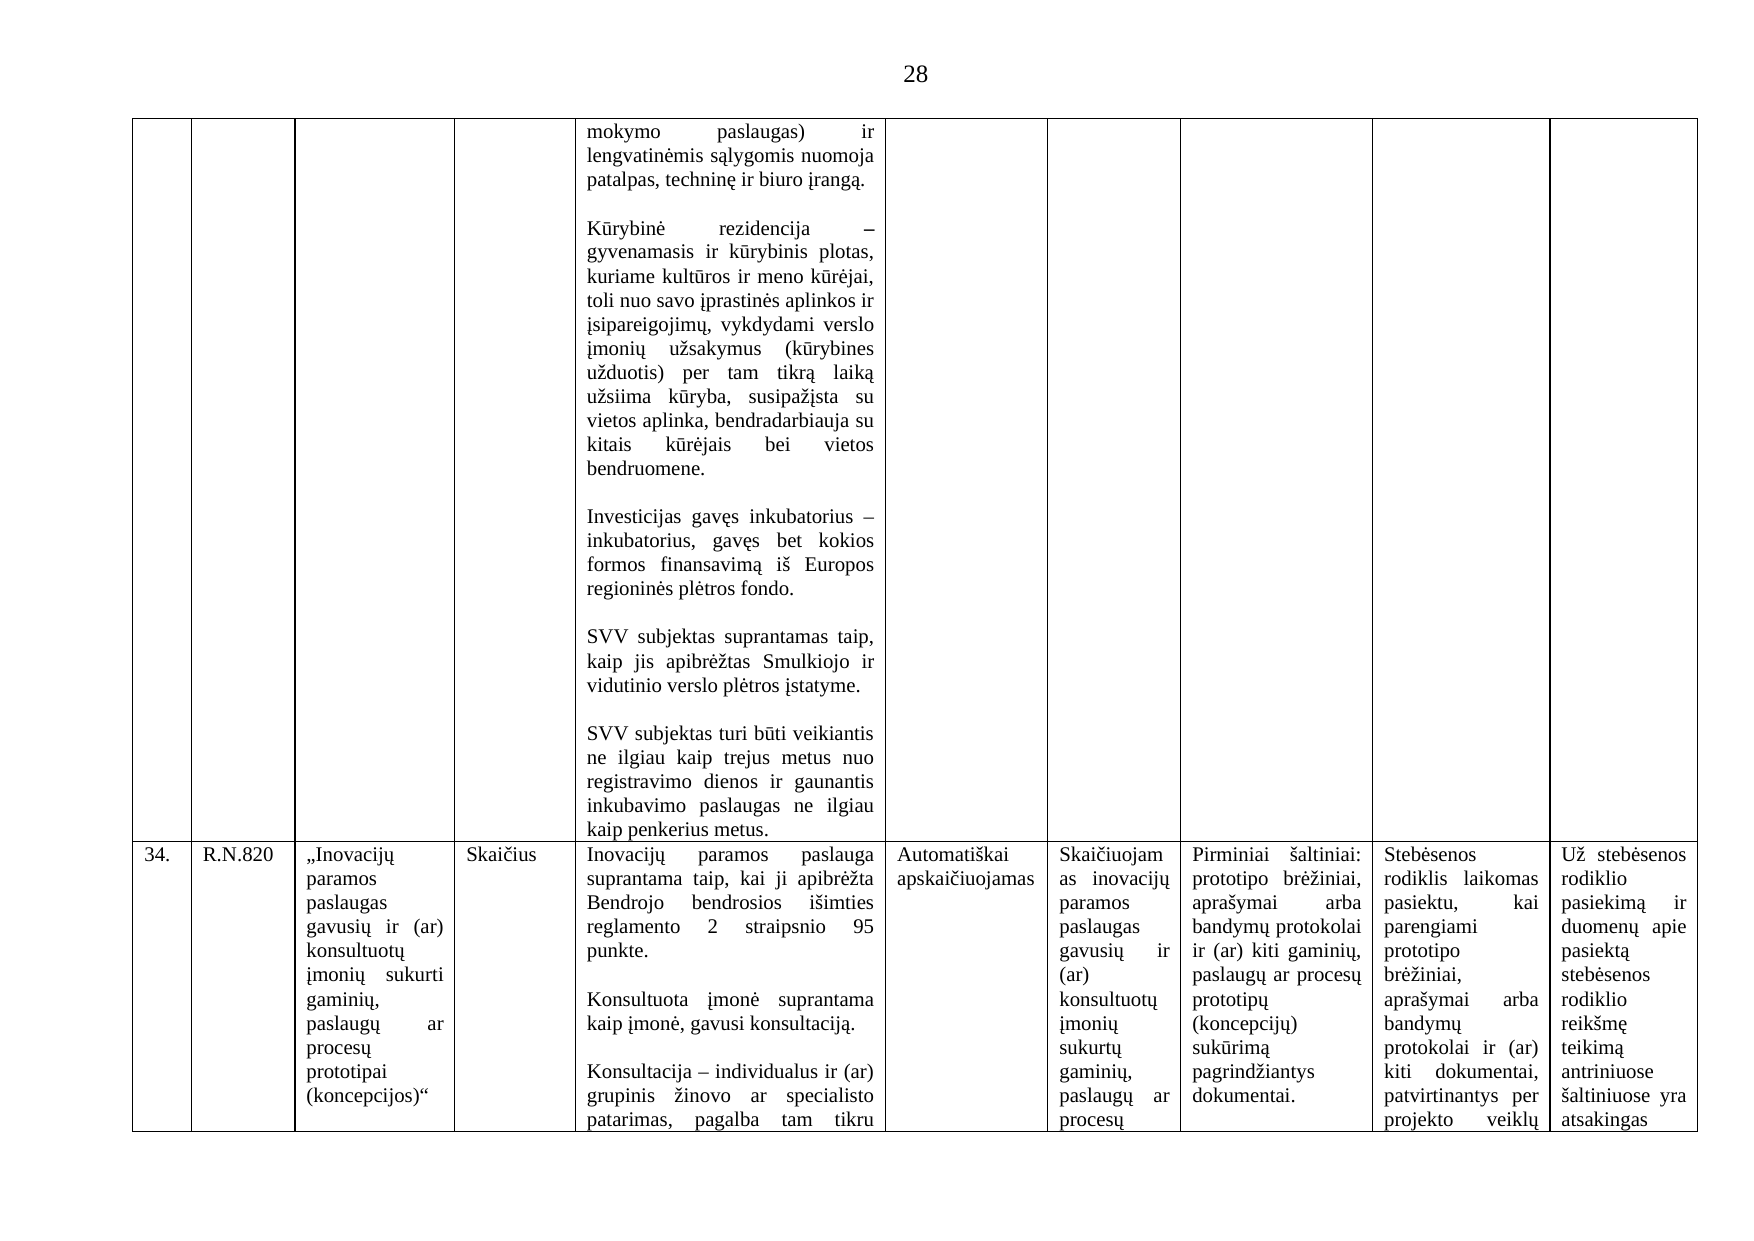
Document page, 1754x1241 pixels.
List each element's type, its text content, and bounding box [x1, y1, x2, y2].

table_cell Skaičius [455, 842, 575, 1131]
table_cell [886, 119, 1047, 841]
table_cell [133, 119, 191, 841]
table_cell Automatiškai apskaičiuojamas [886, 842, 1047, 1131]
table_cell R.N.820 [192, 842, 294, 1131]
table_cell Už stebėsenos rodiklio pasiekimą ir duomenų apie pasiektą stebėsenos rodiklio reikšmę teikimą antriniuose šaltiniuose yra atsakingas [1551, 842, 1697, 1131]
table_cell [192, 119, 294, 841]
table_cell [1181, 119, 1372, 841]
table_cell Pirminiai šaltiniai: prototipo brėžiniai, aprašymai arba bandymų protokolai ir (ar) kiti gaminių, paslaugų ar procesų prototipų (koncepcijų) sukūrimą pagrindžiantys dokumentai. [1181, 842, 1372, 1131]
table_cell [1551, 119, 1697, 841]
table_cell mokymo paslaugas) ir lengvatinėmis sąlygomis nuomoja patalpas, techninę ir biuro įrangą. Kūrybinė rezidencija – gyvenamasis ir kūrybinis plotas, kuriame kultūros ir meno kūrėjai, toli nuo savo įprastinės aplinkos ir įsipareigojimų, vykdydami verslo įmonių užsakymus (kūrybines užduotis) per tam tikrą laiką užsiima kūryba, susipažįsta su vietos aplinka, bendradarbiauja su kitais kūrėjais bei vietos bendruomene. Investicijas gavęs inkubatorius – inkubatorius, gavęs bet kokios formos finansavimą iš Europos regioninės plėtros fondo. SVV subjektas suprantamas taip, kaip jis apibrėžtas Smulkiojo ir vidutinio verslo plėtros įstatyme. SVV subjektas turi būti veikiantis ne ilgiau kaip trejus metus nuo registravimo dienos ir gaunantis inkubavimo paslaugas ne ilgiau kaip penkerius metus. [576, 119, 885, 841]
table_cell [1373, 119, 1549, 841]
table_cell [1048, 119, 1180, 841]
table_cell [296, 119, 454, 841]
table_cell Skaičiuojamas inovacijų paramos paslaugas gavusių ir (ar) konsultuotų įmonių sukurtų gaminių, paslaugų ar procesų [1048, 842, 1180, 1131]
table_cell 34. [133, 842, 191, 1131]
table_cell Stebėsenos rodiklis laikomas pasiektu, kai parengiami prototipo brėžiniai, aprašymai arba bandymų protokolai ir (ar) kiti dokumentai, patvirtinantys per projekto veiklų [1373, 842, 1549, 1131]
table_cell Inovacijų paramos paslauga suprantama taip, kai ji apibrėžta Bendrojo bendrosios išimties reglamento 2 straipsnio 95 punkte. Konsultuota įmonė suprantama kaip įmonė, gavusi konsultaciją. Konsultacija – individualus ir (ar) grupinis žinovo ar specialisto patarimas, pagalba tam tikru [576, 842, 885, 1131]
table_cell „Inovacijų paramos paslaugas gavusių ir (ar) konsultuotų įmonių sukurti gaminių, paslaugų ar procesų prototipai (koncepcijos)“ [296, 842, 454, 1131]
table_cell [455, 119, 575, 841]
